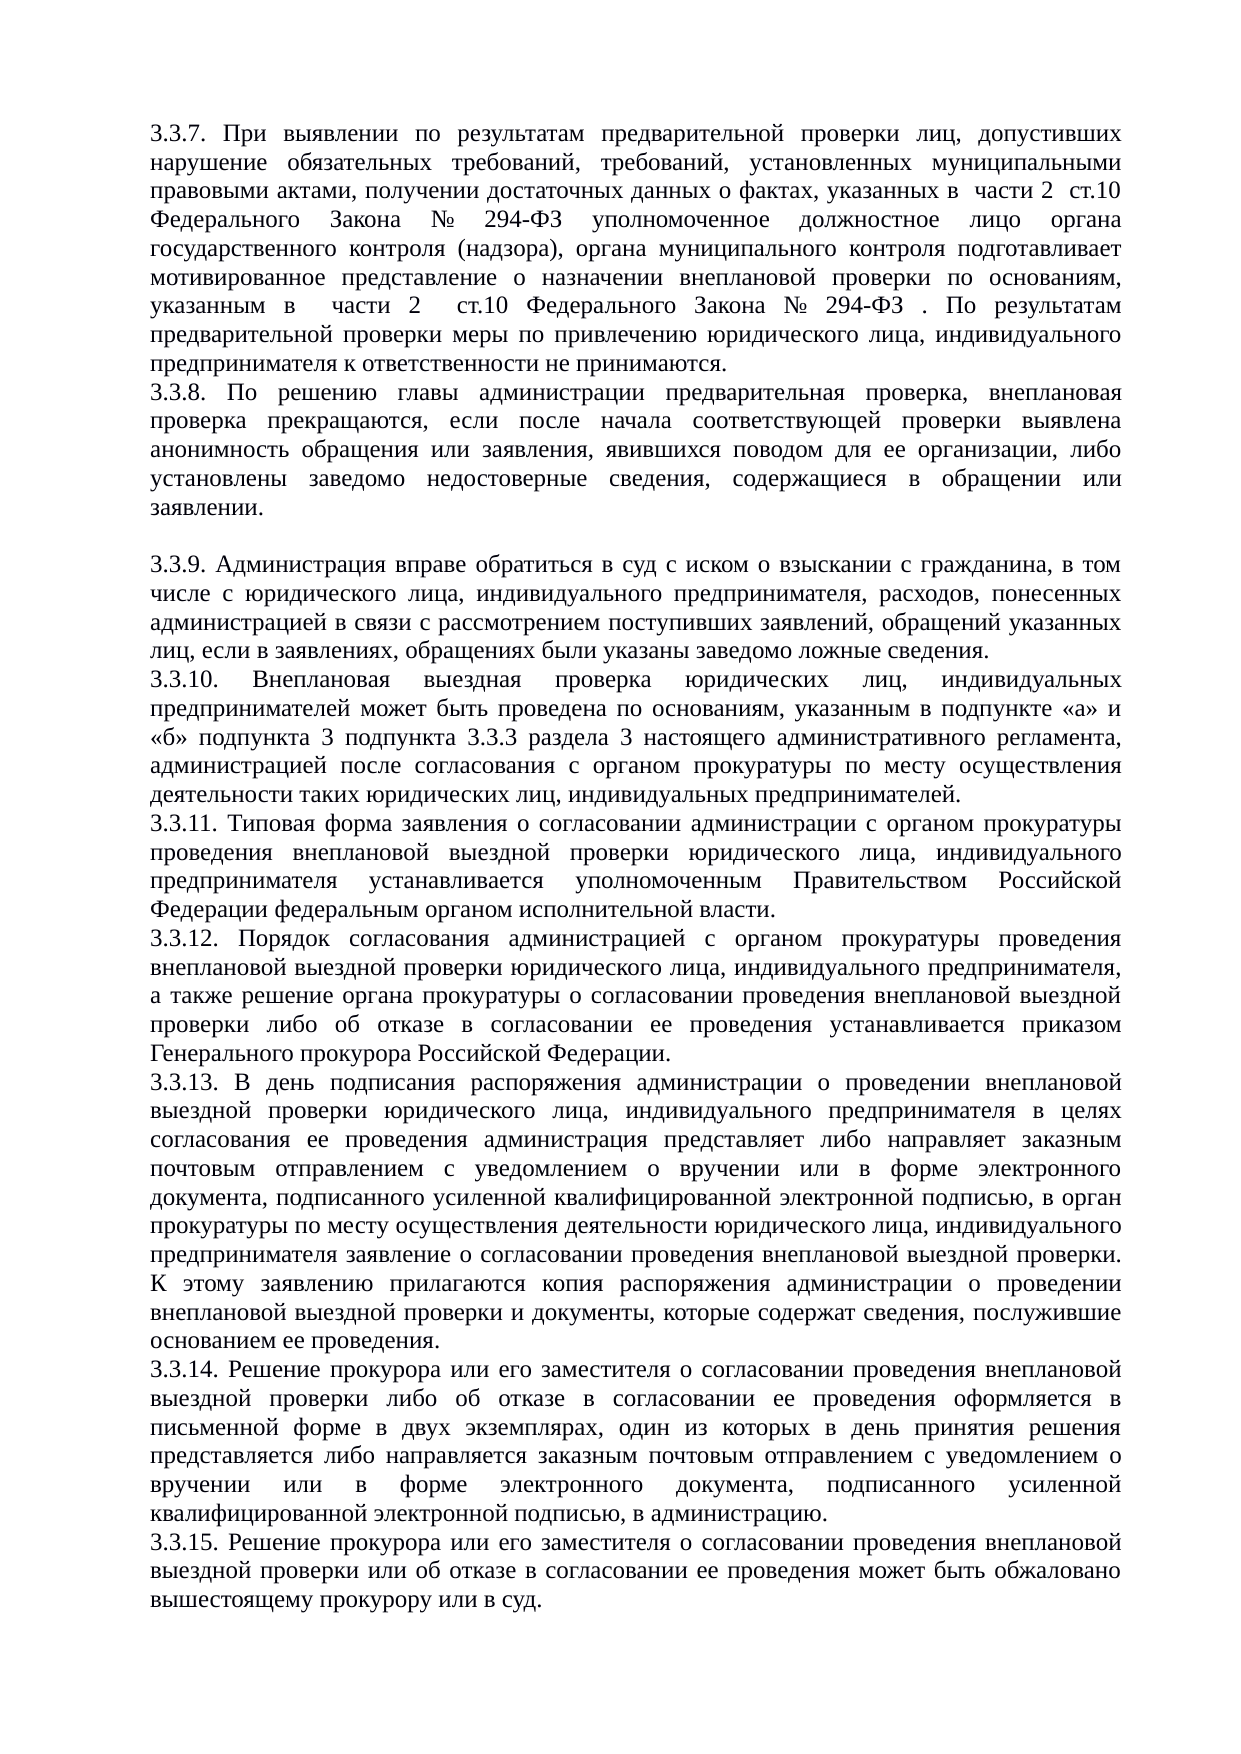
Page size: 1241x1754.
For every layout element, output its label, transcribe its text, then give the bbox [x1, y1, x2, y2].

text 3.3.10. Внеплановая выездная проверка юридических лиц, индивидуальных предпринимателей может быть проведена по основаниям, указанным в подпункте «а» и «б» подпункта 3 подпункта 3.3.3 раздела 3 настоящего административного регламента, администрацией после согласования с органом прокуратуры по месту осуществления деятельности таких юридических лиц, индивидуальных предпринимателей. [150, 664, 1122, 808]
text 3.3.14. Решение прокурора или его заместителя о согласовании проведения внеплановой выездной проверки либо об отказе в согласовании ее проведения оформляется в письменной форме в двух экземплярах, один из которых в день принятия решения представляется либо направляется заказным почтовым отправлением с уведомлением о вручении или в форме электронного документа, подписанного усиленной квалифицированной электронной подписью, в администрацию. [150, 1354, 1122, 1527]
text 3.3.11. Типовая форма заявления о согласовании администрации с органом прокуратуры проведения внеплановой выездной проверки юридического лица, индивидуального предпринимателя устанавливается уполномоченным Правительством Российской Федерации федеральным органом исполнительной власти. [150, 808, 1122, 923]
text 3.3.13. В день подписания распоряжения администрации о проведении внеплановой выездной проверки юридического лица, индивидуального предпринимателя в целях согласования ее проведения администрация представляет либо направляет заказным почтовым отправлением с уведомлением о вручении или в форме электронного документа, подписанного усиленной квалифицированной электронной подписью, в орган прокуратуры по месту осуществления деятельности юридического лица, индивидуального предпринимателя заявление о согласовании проведения внеплановой выездной проверки. К этому заявлению прилагаются копия распоряжения администрации о проведении внеплановой выездной проверки и документы, которые содержат сведения, послужившие основанием ее проведения. [150, 1067, 1122, 1354]
text 3.3.15. Решение прокурора или его заместителя о согласовании проведения внеплановой выездной проверки или об отказе в согласовании ее проведения может быть обжаловано вышестоящему прокурору или в суд. [150, 1527, 1122, 1613]
text 3.3.12. Порядок согласования администрацией с органом прокуратуры проведения внеплановой выездной проверки юридического лица, индивидуального предпринимателя, а также решение органа прокуратуры о согласовании проведения внеплановой выездной проверки либо об отказе в согласовании ее проведения устанавливается приказом Генерального прокурора Российской Федерации. [150, 923, 1122, 1067]
text 3.3.7. При выявлении по результатам предварительной проверки лиц, допустивших нарушение обязательных требований, требований, установленных муниципальными правовыми актами, получении достаточных данных о фактах, указанных в части 2 ст.10 Федерального Закона № 294-ФЗ уполномоченное должностное лицо органа государственного контроля (надзора), органа муниципального контроля подготавливает мотивированное представление о назначении внеплановой проверки по основаниям, указанным в части 2 ст.10 Федерального Закона № 294-ФЗ . По результатам предварительной проверки меры по привлечению юридического лица, индивидуального предпринимателя к ответственности не принимаются. [150, 118, 1122, 377]
text 3.3.8. По решению главы администрации предварительная проверка, внеплановая проверка прекращаются, если после начала соответствующей проверки выявлена анонимность обращения или заявления, явившихся поводом для ее организации, либо установлены заведомо недостоверные сведения, содержащиеся в обращении или заявлении. [150, 377, 1122, 521]
text 3.3.9. Администрация вправе обратиться в суд с иском о взыскании с гражданина, в том числе с юридического лица, индивидуального предпринимателя, расходов, понесенных администрацией в связи с рассмотрением поступивших заявлений, обращений указанных лиц, если в заявлениях, обращениях были указаны заведомо ложные сведения. [150, 549, 1122, 664]
